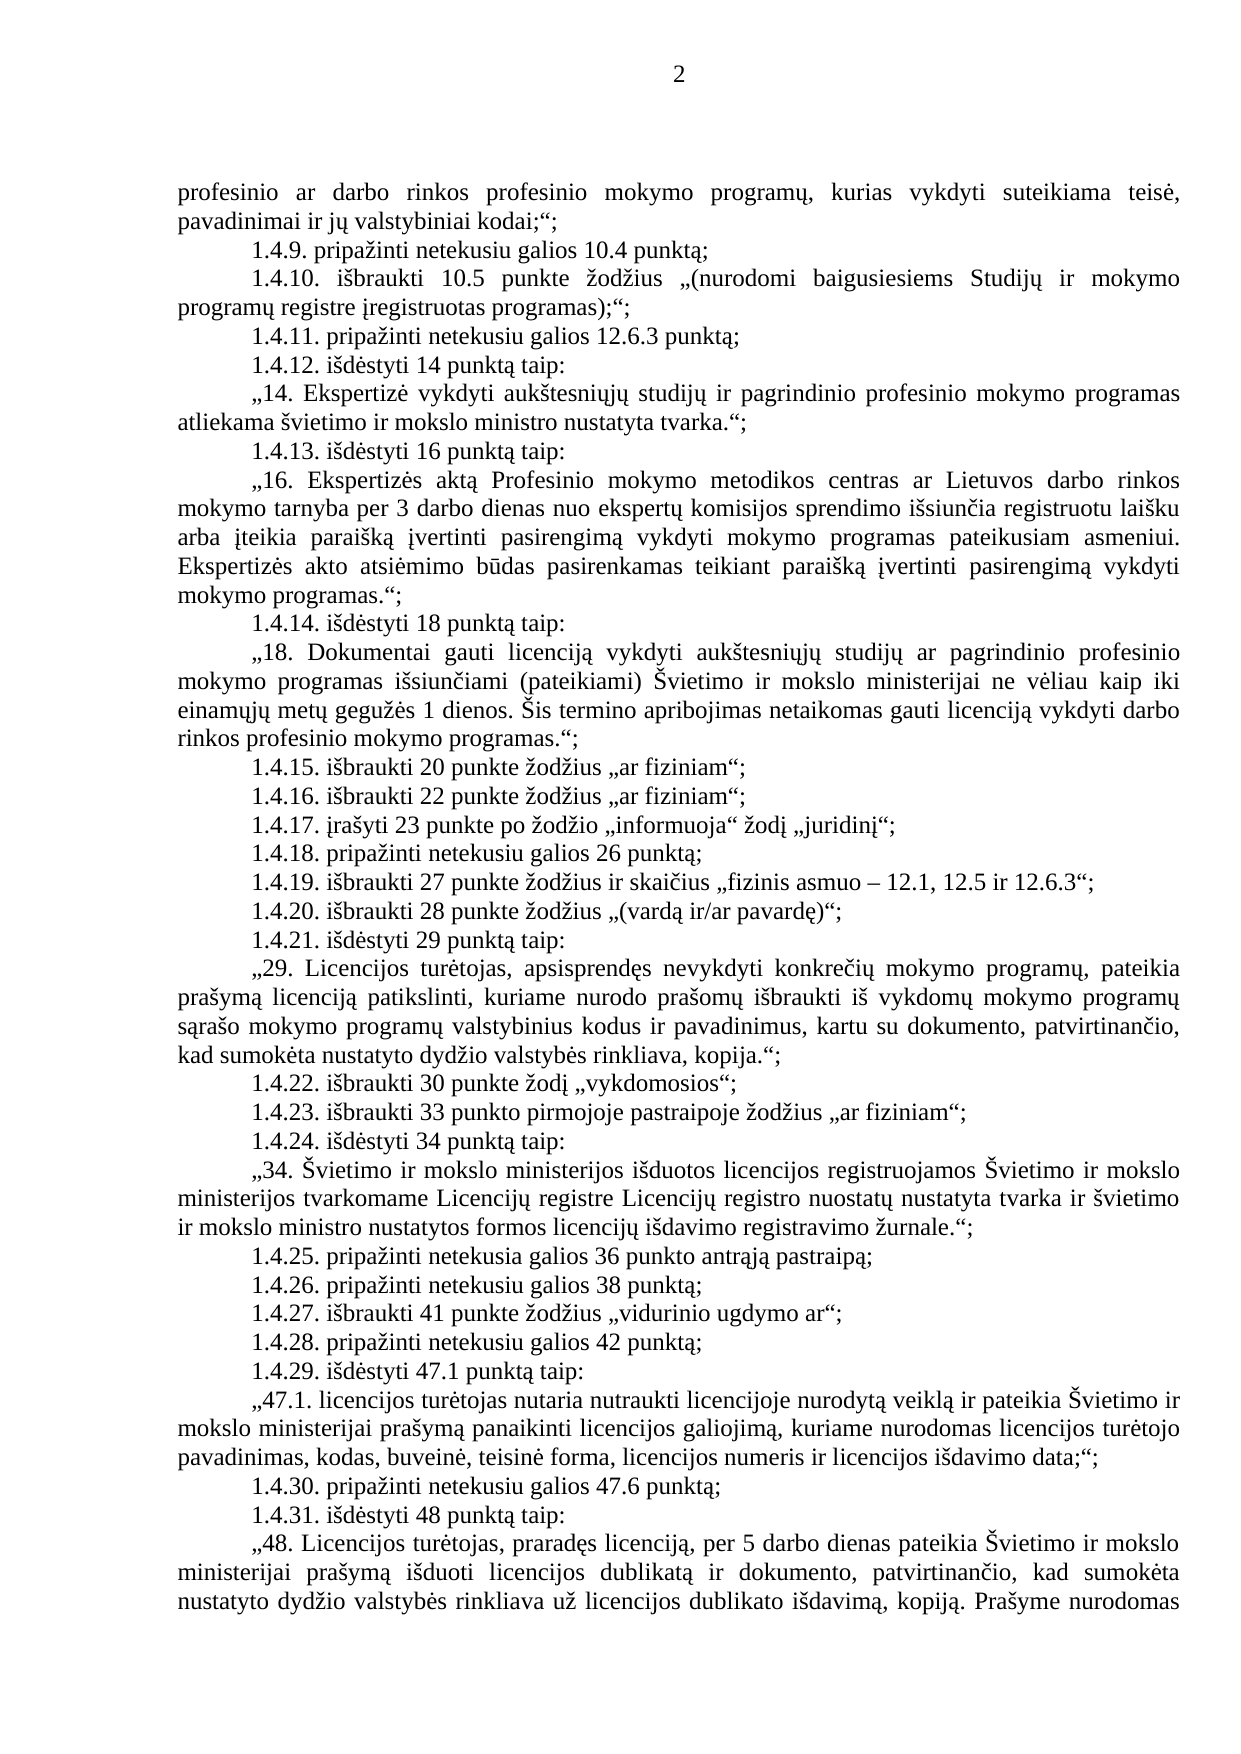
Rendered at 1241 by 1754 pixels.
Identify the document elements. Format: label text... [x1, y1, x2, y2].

text „14. Ekspertizė vykdyti aukštesniųjų studijų ir pagrindinio profesinio mokymo programas atliekama švietimo ir mokslo ministro nustatyta tvarka.“; [177, 378, 1181, 436]
text „18. Dokumentai gauti licenciją vykdyti aukštesniųjų studijų ar pagrindinio profesinio mokymo programas išsiunčiami (pateikiami) Švietimo ir mokslo ministerijai ne vėliau kaip iki einamųjų metų gegužės 1 dienos. Šis termino apribojimas netaikomas gauti licenciją vykdyti darbo rinkos profesinio mokymo programas.“; [177, 637, 1181, 752]
text „47.1. licencijos turėtojas nutaria nutraukti licencijoje nurodytą veiklą ir pateikia Švietimo ir mokslo ministerijai prašymą panaikinti licencijos galiojimą, kuriame nurodomas licencijos turėtojo pavadinimas, kodas, buveinė, teisinė forma, licencijos numeris ir licencijos išdavimo data;“; [177, 1385, 1181, 1471]
text „48. Licencijos turėtojas, praradęs licenciją, per 5 darbo dienas pateikia Švietimo ir mokslo ministerijai prašymą išduoti licencijos dublikatą ir dokumento, patvirtinančio, kad sumokėta nustatyto dydžio valstybės rinkliava už licencijos dublikato išdavimą, kopiją. Prašyme nurodomas [177, 1528, 1181, 1615]
text 1.4.14. išdėstyti 18 punktą taip: [177, 608, 1181, 637]
text 1.4.18. pripažinti netekusiu galios 26 punktą; [177, 838, 1181, 867]
text 1.4.26. pripažinti netekusiu galios 38 punktą; [177, 1270, 1181, 1298]
text 1.4.10. išbraukti 10.5 punkte žodžius „(nurodomi baigusiesiems Studijų ir mokymo programų registre įregistruotas programas);“; [177, 263, 1181, 321]
text 1.4.27. išbraukti 41 punkte žodžius „vidurinio ugdymo ar“; [177, 1298, 1181, 1327]
text 1.4.29. išdėstyti 47.1 punktą taip: [177, 1356, 1181, 1385]
text 1.4.22. išbraukti 30 punkte žodį „vykdomosios“; [177, 1068, 1181, 1097]
text „16. Ekspertizės aktą Profesinio mokymo metodikos centras ar Lietuvos darbo rinkos mokymo tarnyba per 3 darbo dienas nuo ekspertų komisijos sprendimo išsiunčia registruotu laišku arba įteikia paraišką įvertinti pasirengimą vykdyti mokymo programas pateikusiam asmeniui. Ekspertizės akto atsiėmimo būdas pasirenkamas teikiant paraišką įvertinti pasirengimą vykdyti mokymo programas.“; [177, 465, 1181, 608]
text „34. Švietimo ir mokslo ministerijos išduotos licencijos registruojamos Švietimo ir mokslo ministerijos tvarkomame Licencijų registre Licencijų registro nuostatų nustatyta tvarka ir švietimo ir mokslo ministro nustatytos formos licencijų išdavimo registravimo žurnale.“; [177, 1155, 1181, 1241]
text 1.4.13. išdėstyti 16 punktą taip: [177, 436, 1181, 465]
text 1.4.24. išdėstyti 34 punktą taip: [177, 1126, 1181, 1155]
text 1.4.25. pripažinti netekusia galios 36 punkto antrąją pastraipą; [177, 1241, 1181, 1270]
text profesinio ar darbo rinkos profesinio mokymo programų, kurias vykdyti suteikiama teisė, pavadinimai ir jų valstybiniai kodai;“; [177, 177, 1181, 235]
text 1.4.21. išdėstyti 29 punktą taip: [177, 925, 1181, 953]
text 1.4.15. išbraukti 20 punkte žodžius „ar fiziniam“; [177, 752, 1181, 781]
text „29. Licencijos turėtojas, apsisprendęs nevykdyti konkrečių mokymo programų, pateikia prašymą licenciją patikslinti, kuriame nurodo prašomų išbraukti iš vykdomų mokymo programų sąrašo mokymo programų valstybinius kodus ir pavadinimus, kartu su dokumento, patvirtinančio, kad sumokėta nustatyto dydžio valstybės rinkliava, kopija.“; [177, 953, 1181, 1068]
text 1.4.12. išdėstyti 14 punktą taip: [177, 350, 1181, 378]
text 1.4.9. pripažinti netekusiu galios 10.4 punktą; [177, 235, 1181, 263]
text 1.4.20. išbraukti 28 punkte žodžius „(vardą ir/ar pavardę)“; [177, 896, 1181, 925]
text 1.4.19. išbraukti 27 punkte žodžius ir skaičius „fizinis asmuo – 12.1, 12.5 ir 12.6.3“; [177, 867, 1181, 896]
text 1.4.30. pripažinti netekusiu galios 47.6 punktą; [177, 1471, 1181, 1500]
text 1.4.23. išbraukti 33 punkto pirmojoje pastraipoje žodžius „ar fiziniam“; [177, 1097, 1181, 1126]
text 1.4.11. pripažinti netekusiu galios 12.6.3 punktą; [177, 321, 1181, 350]
text 1.4.28. pripažinti netekusiu galios 42 punktą; [177, 1327, 1181, 1356]
text 1.4.31. išdėstyti 48 punktą taip: [177, 1500, 1181, 1528]
text 1.4.16. išbraukti 22 punkte žodžius „ar fiziniam“; [177, 781, 1181, 810]
text 1.4.17. įrašyti 23 punkte po žodžio „informuoja“ žodį „juridinį“; [177, 810, 1181, 838]
